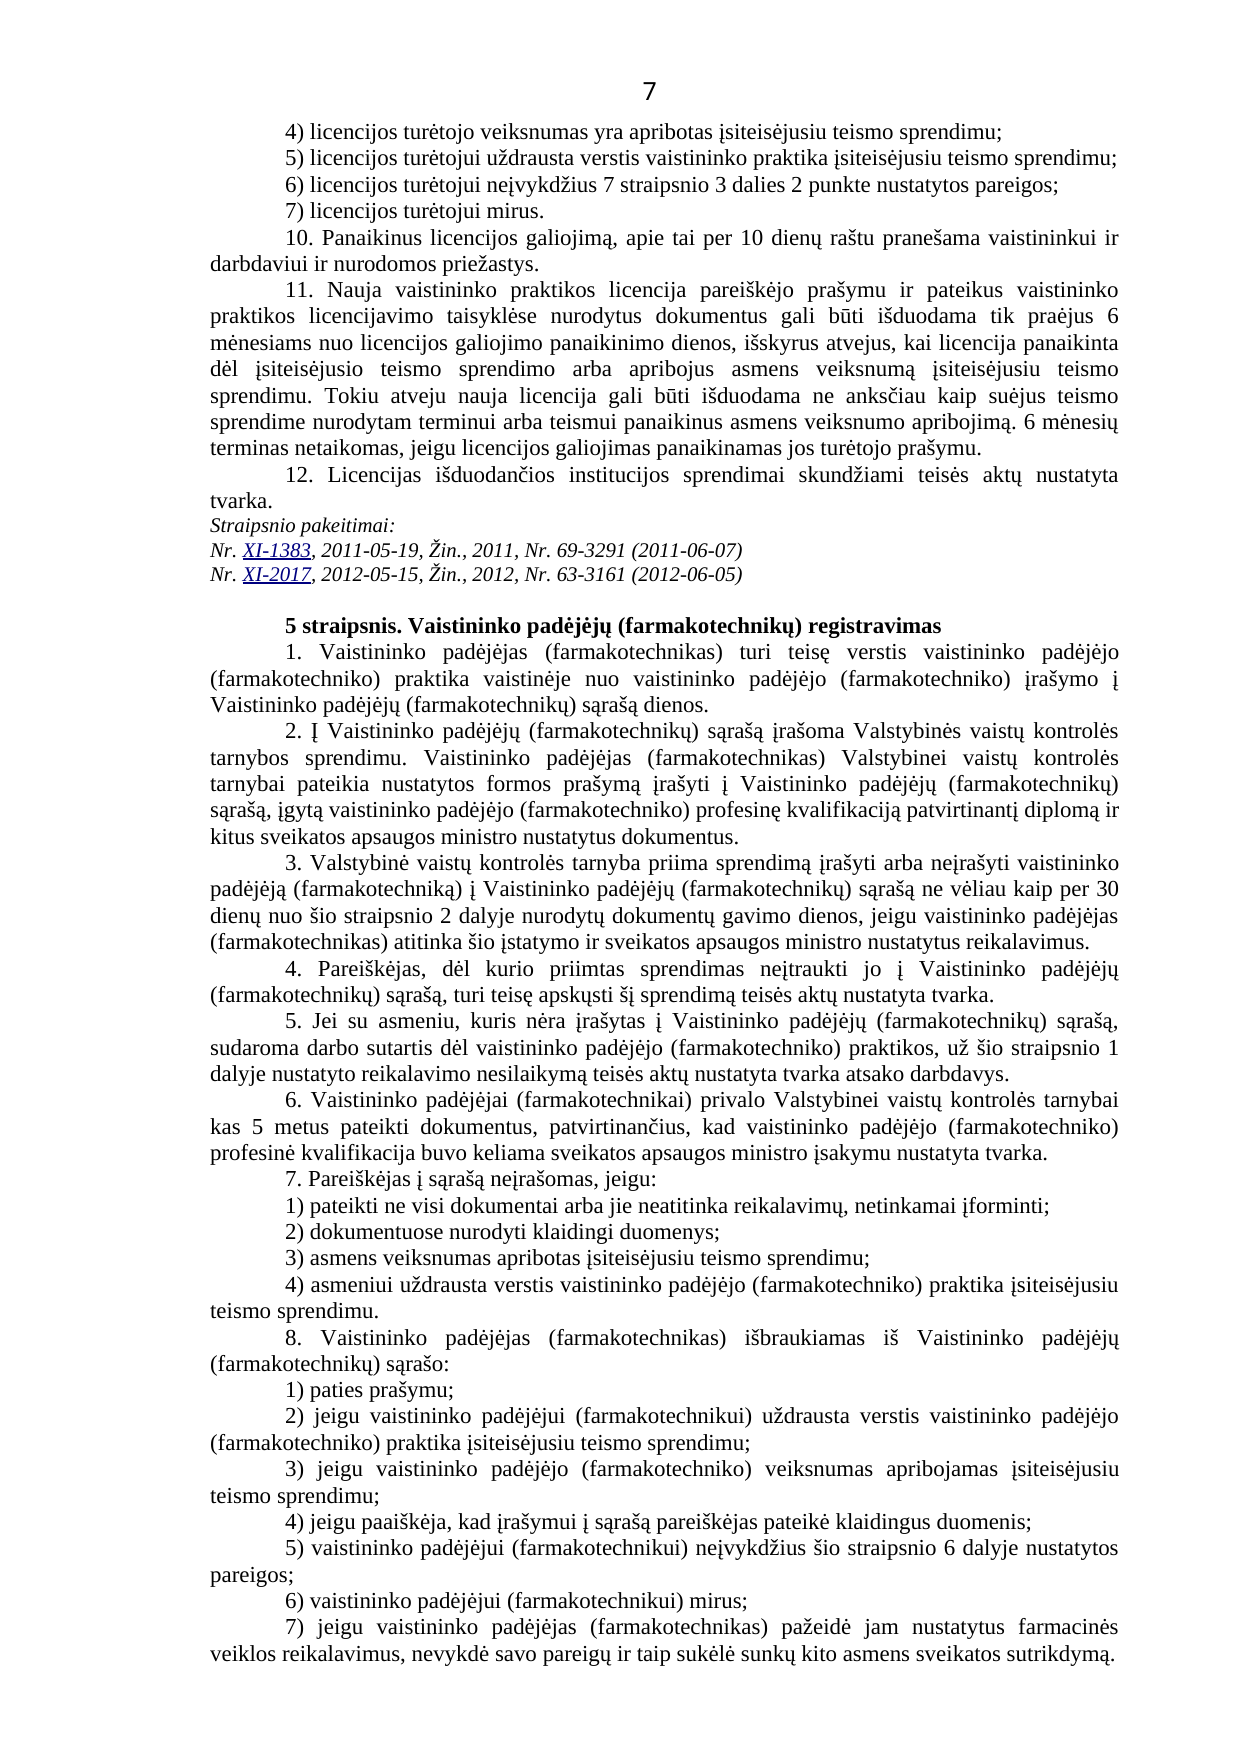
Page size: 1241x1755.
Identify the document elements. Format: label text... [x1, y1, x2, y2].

text 1) pateikti ne visi dokumentai arba jie neatitinka reikalavimų, netinkamai įforminti; [210, 1192, 1120, 1218]
text 5 straipsnis. Vaistininko padėjėjų (farmakotechnikų) registravimas [210, 612, 1120, 638]
text 10. Panaikinus licencijos galiojimą, apie tai per 10 dienų raštu pranešama vaistininkui ir darbdaviui ir nurodomos priežastys. [210, 223, 1120, 276]
text 4) jeigu paaiškėja, kad įrašymui į sąrašą pareiškėjas pateikė klaidingus duomenis; [210, 1508, 1120, 1534]
text 3) jeigu vaistininko padėjėjo (farmakotechniko) veiksnumas apribojamas įsiteisėjusiu teismo sprendimu; [210, 1455, 1120, 1508]
text 5) vaistininko padėjėjui (farmakotechnikui) neįvykdžius šio straipsnio 6 dalyje nustatytos pareigos; [210, 1534, 1120, 1587]
text Straipsnio pakeitimai: [210, 513, 1120, 537]
text 2. Į Vaistininko padėjėjų (farmakotechnikų) sąrašą įrašoma Valstybinės vaistų kontrolės tarnybos sprendimu. Vaistininko padėjėjas (farmakotechnikas) Valstybinei vaistų kontrolės tarnybai pateikia nustatytos formos prašymą įrašyti į Vaistininko padėjėjų (farmakotechnikų) sąrašą, įgytą vaistininko padėjėjo (farmakotechniko) profesinę kvalifikaciją patvirtinantį diplomą ir kitus sveikatos apsaugos ministro nustatytus dokumentus. [210, 717, 1120, 849]
text 4) asmeniui uždrausta verstis vaistininko padėjėjo (farmakotechniko) praktika įsiteisėjusiu teismo sprendimu. [210, 1271, 1120, 1323]
text 7. Pareiškėjas į sąrašą neįrašomas, jeigu: [210, 1165, 1120, 1192]
text 7) jeigu vaistininko padėjėjas (farmakotechnikas) pažeidė jam nustatytus farmacinės veiklos reikalavimus, nevykdė savo pareigų ir taip sukėlė sunkų kito asmens sveikatos sutrikdymą. [210, 1613, 1120, 1666]
text Nr. XI-2017, 2012-05-15, Žin., 2012, Nr. 63-3161 (2012-06-05) [210, 562, 1120, 586]
text 6) vaistininko padėjėjui (farmakotechnikui) mirus; [210, 1587, 1120, 1613]
text 5) licencijos turėtojui uždrausta verstis vaistininko praktika įsiteisėjusiu teismo sprendimu; [210, 144, 1120, 171]
text 3. Valstybinė vaistų kontrolės tarnyba priima sprendimą įrašyti arba neįrašyti vaistininko padėjėją (farmakotechniką) į Vaistininko padėjėjų (farmakotechnikų) sąrašą ne vėliau kaip per 30 dienų nuo šio straipsnio 2 dalyje nurodytų dokumentų gavimo dienos, jeigu vaistininko padėjėjas (farmakotechnikas) atitinka šio įstatymo ir sveikatos apsaugos ministro nustatytus reikalavimus. [210, 849, 1120, 954]
text 7) licencijos turėtojui mirus. [210, 197, 1120, 223]
text 4. Pareiškėjas, dėl kurio priimtas sprendimas neįtraukti jo į Vaistininko padėjėjų (farmakotechnikų) sąrašą, turi teisę apskųsti šį sprendimą teisės aktų nustatyta tvarka. [210, 954, 1120, 1007]
text 12. Licencijas išduodančios institucijos sprendimai skundžiami teisės aktų nustatyta tvarka. [210, 461, 1120, 513]
text Nr. XI-1383, 2011-05-19, Žin., 2011, Nr. 69-3291 (2011-06-07) [210, 537, 1120, 562]
text 5. Jei su asmeniu, kuris nėra įrašytas į Vaistininko padėjėjų (farmakotechnikų) sąrašą, sudaroma darbo sutartis dėl vaistininko padėjėjo (farmakotechniko) praktikos, už šio straipsnio 1 dalyje nustatyto reikalavimo nesilaikymą teisės aktų nustatyta tvarka atsako darbdavys. [210, 1007, 1120, 1086]
text 1. Vaistininko padėjėjas (farmakotechnikas) turi teisę verstis vaistininko padėjėjo (farmakotechniko) praktika vaistinėje nuo vaistininko padėjėjo (farmakotechniko) įrašymo į Vaistininko padėjėjų (farmakotechnikų) sąrašą dienos. [210, 638, 1120, 717]
text 2) dokumentuose nurodyti klaidingi duomenys; [210, 1218, 1120, 1244]
text 2) jeigu vaistininko padėjėjui (farmakotechnikui) uždrausta verstis vaistininko padėjėjo (farmakotechniko) praktika įsiteisėjusiu teismo sprendimu; [210, 1403, 1120, 1455]
text 4) licencijos turėtojo veiksnumas yra apribotas įsiteisėjusiu teismo sprendimu; [210, 118, 1120, 144]
text 6) licencijos turėtojui neįvykdžius 7 straipsnio 3 dalies 2 punkte nustatytos pareigos; [210, 171, 1120, 197]
text 1) paties prašymu; [210, 1376, 1120, 1403]
text 3) asmens veiksnumas apribotas įsiteisėjusiu teismo sprendimu; [210, 1244, 1120, 1271]
text 6. Vaistininko padėjėjai (farmakotechnikai) privalo Valstybinei vaistų kontrolės tarnybai kas 5 metus pateikti dokumentus, patvirtinančius, kad vaistininko padėjėjo (farmakotechniko) profesinė kvalifikacija buvo keliama sveikatos apsaugos ministro įsakymu nustatyta tvarka. [210, 1086, 1120, 1165]
text 11. Nauja vaistininko praktikos licencija pareiškėjo prašymu ir pateikus vaistininko praktikos licencijavimo taisyklėse nurodytus dokumentus gali būti išduodama tik praėjus 6 mėnesiams nuo licencijos galiojimo panaikinimo dienos, išskyrus atvejus, kai licencija panaikinta dėl įsiteisėjusio teismo sprendimo arba apribojus asmens veiksnumą įsiteisėjusiu teismo sprendimu. Tokiu atveju nauja licencija gali būti išduodama ne anksčiau kaip suėjus teismo sprendime nurodytam terminui arba teismui panaikinus asmens veiksnumo apribojimą. 6 mėnesių terminas netaikomas, jeigu licencijos galiojimas panaikinamas jos turėtojo prašymu. [210, 276, 1120, 461]
text 8. Vaistininko padėjėjas (farmakotechnikas) išbraukiamas iš Vaistininko padėjėjų (farmakotechnikų) sąrašo: [210, 1323, 1120, 1376]
